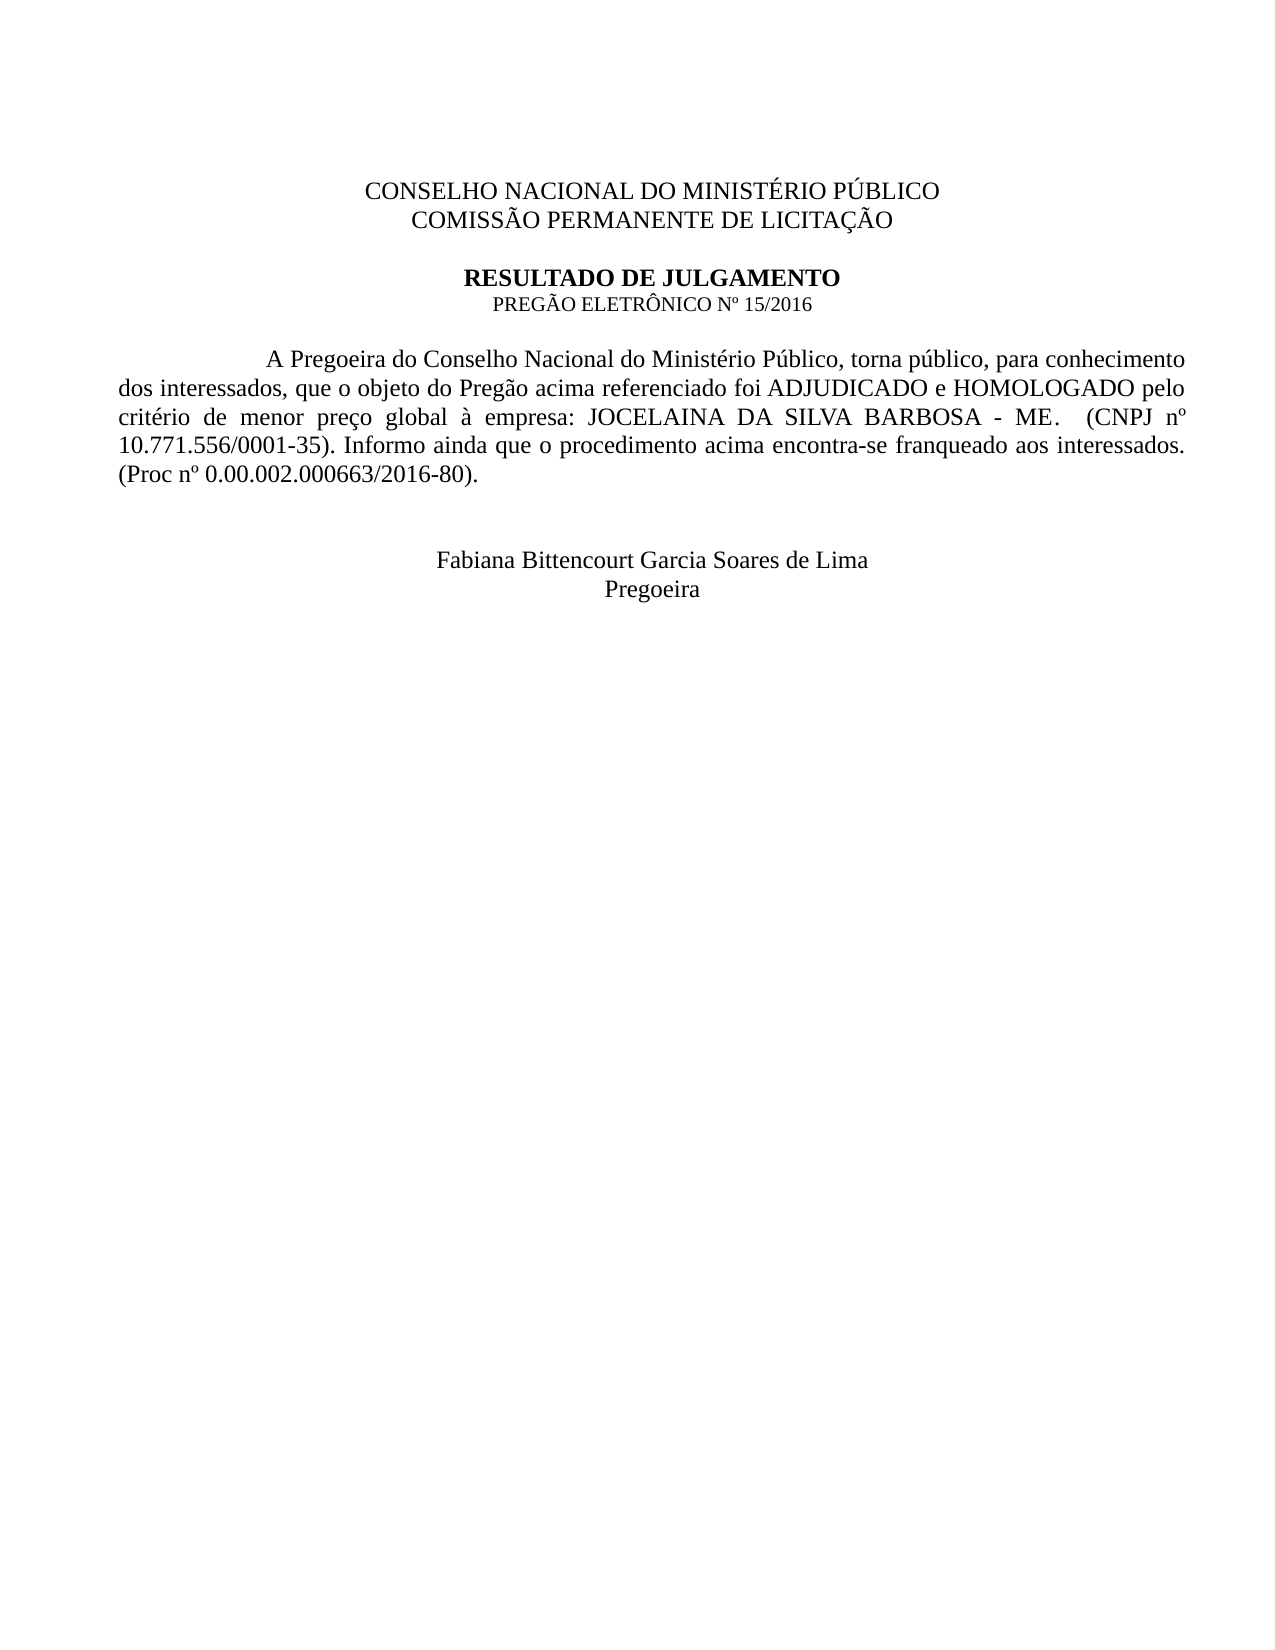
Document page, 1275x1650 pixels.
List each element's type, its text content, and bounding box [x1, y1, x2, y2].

text CONSELHO NACIONAL DO MINISTÉRIO PÚBLICO [118, 176, 1186, 205]
text COMISSÃO PERMANENTE DE LICITAÇÃO [118, 205, 1186, 234]
subtitle RESULTADO DE JULGAMENTO [118, 263, 1186, 291]
text PREGÃO ELETRÔNICO Nº 15/2016 [118, 291, 1186, 316]
text Fabiana Bittencourt Garcia Soares de Lima [118, 546, 1186, 574]
text A Pregoeira do Conselho Nacional do Ministério Público, torna público, para conhecimento dos interessados, que o objeto do Pregão acima referenciado foi ADJUDICADO e HOMOLOGADO pelo critério de menor preço global à empresa: JOCELAINA DA SILVA BARBOSA - ME. (CNPJ nº 10.771.556/0001-35). Informo ainda que o procedimento acima encontra-se franqueado aos interessados. (Proc nº 0.00.002.000663/2016-80). [118, 344, 1186, 488]
text Pregoeira [118, 574, 1186, 603]
